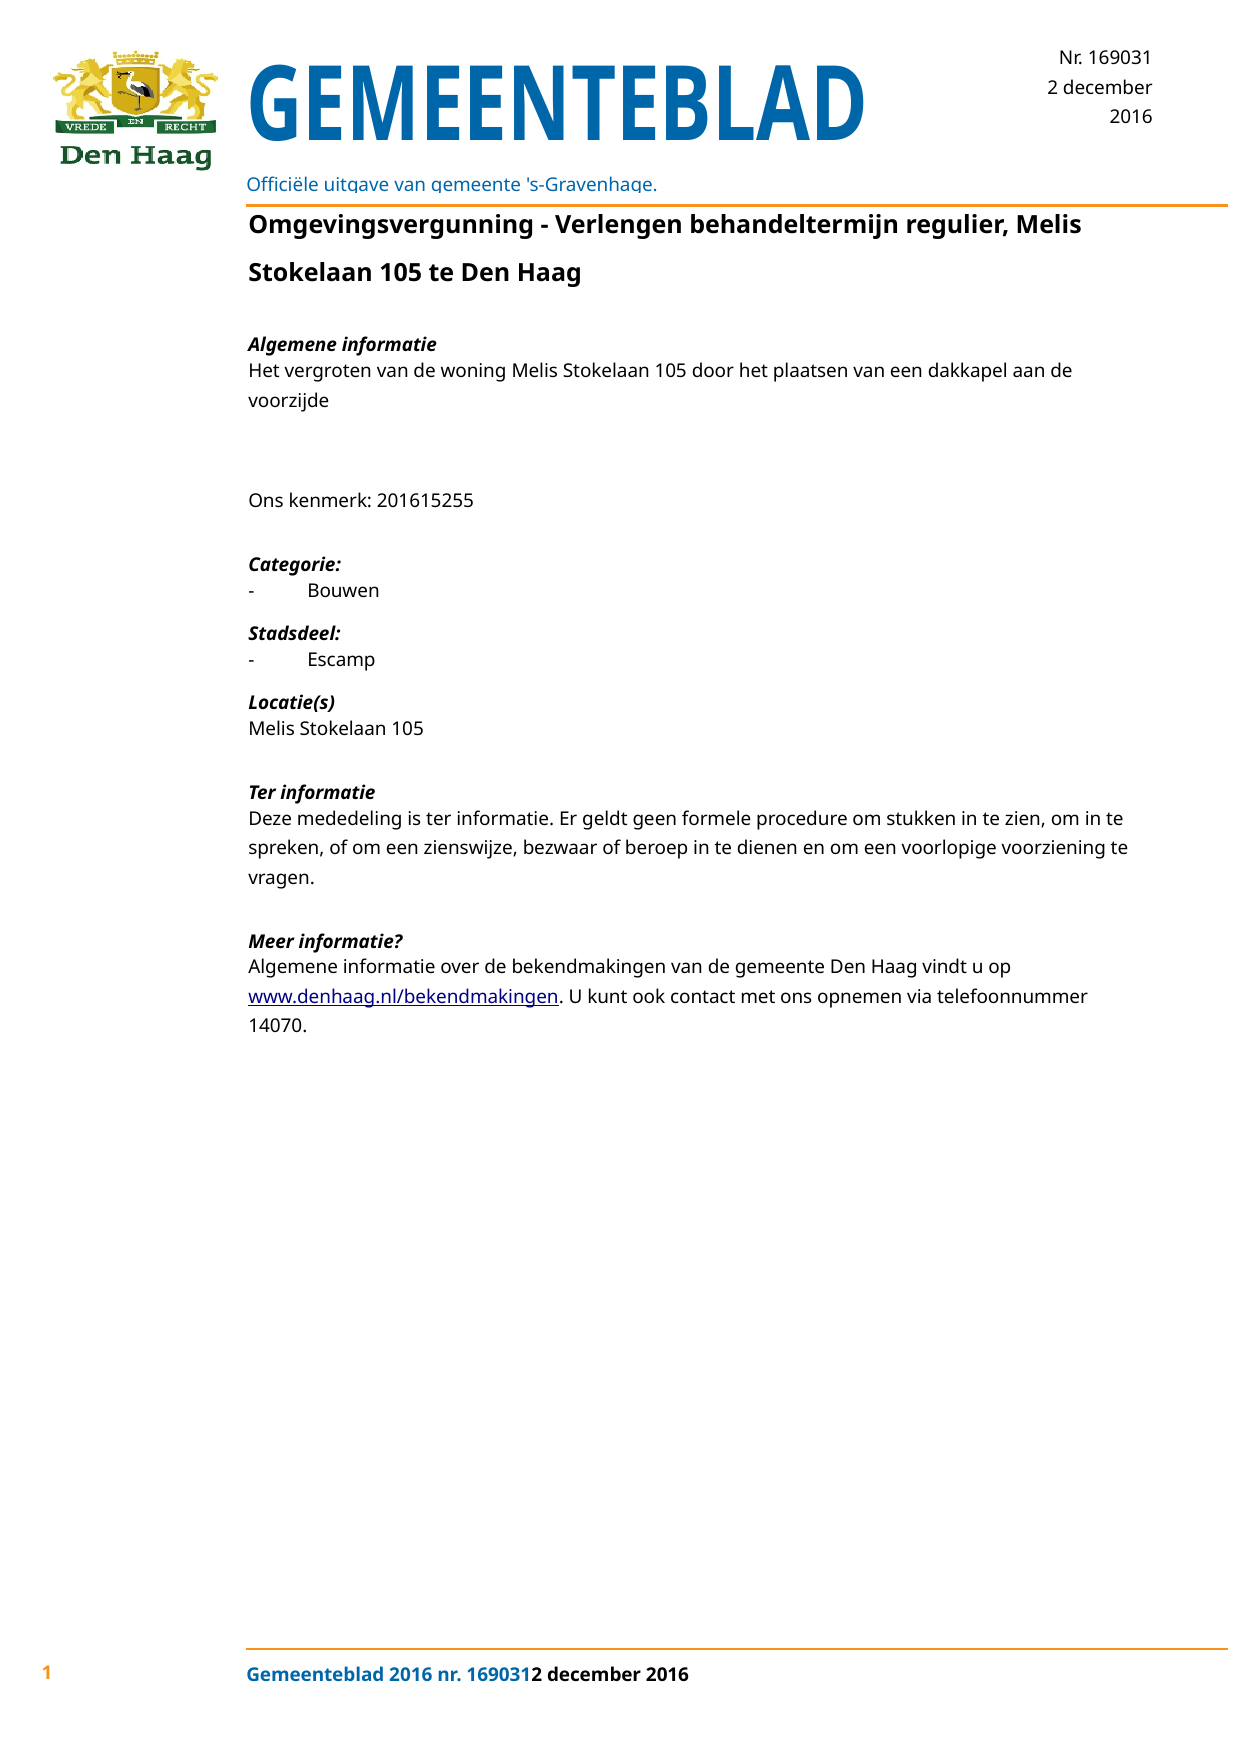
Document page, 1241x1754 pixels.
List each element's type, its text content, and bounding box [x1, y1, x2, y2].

text Het vergroten van de woning Melis Stokelaan 105 door het plaatsen van een dakkapel aan de voorzijde [248, 357, 1152, 412]
list Escamp [248, 646, 1152, 672]
text Omgevingsvergunning - Verlengen behandeltermijn regulier, Melis Stokelaan 105 te Den Haag [248, 207, 1152, 288]
picture [41, 47, 231, 172]
text Algemene informatie [248, 331, 1152, 357]
list Bouwen [248, 577, 1152, 603]
text Locatie(s) [248, 689, 1152, 715]
text Ons kenmerk: 201615255 [248, 488, 1152, 513]
text Deze mededeling is ter informatie. Er geldt geen formele procedure om stukken in te zien, om in te spreken, of om een zienswijze, bezwaar of beroep in te dienen en om een voorlopige voorziening te vragen. [248, 805, 1152, 889]
text Algemene informatie over de bekendmakingen van de gemeente Den Haag vindt u op www.denhaag.nl/bekendmakingen. U kunt ook contact met ons opnemen via telefoonnummer 14070. [248, 953, 1152, 1038]
text Ter informatie [248, 779, 1152, 805]
text Meer informatie? [248, 928, 1152, 953]
text Melis Stokelaan 105 [248, 715, 1152, 741]
text Stadsdeel: [248, 620, 1152, 646]
text Categorie: [248, 552, 1152, 577]
